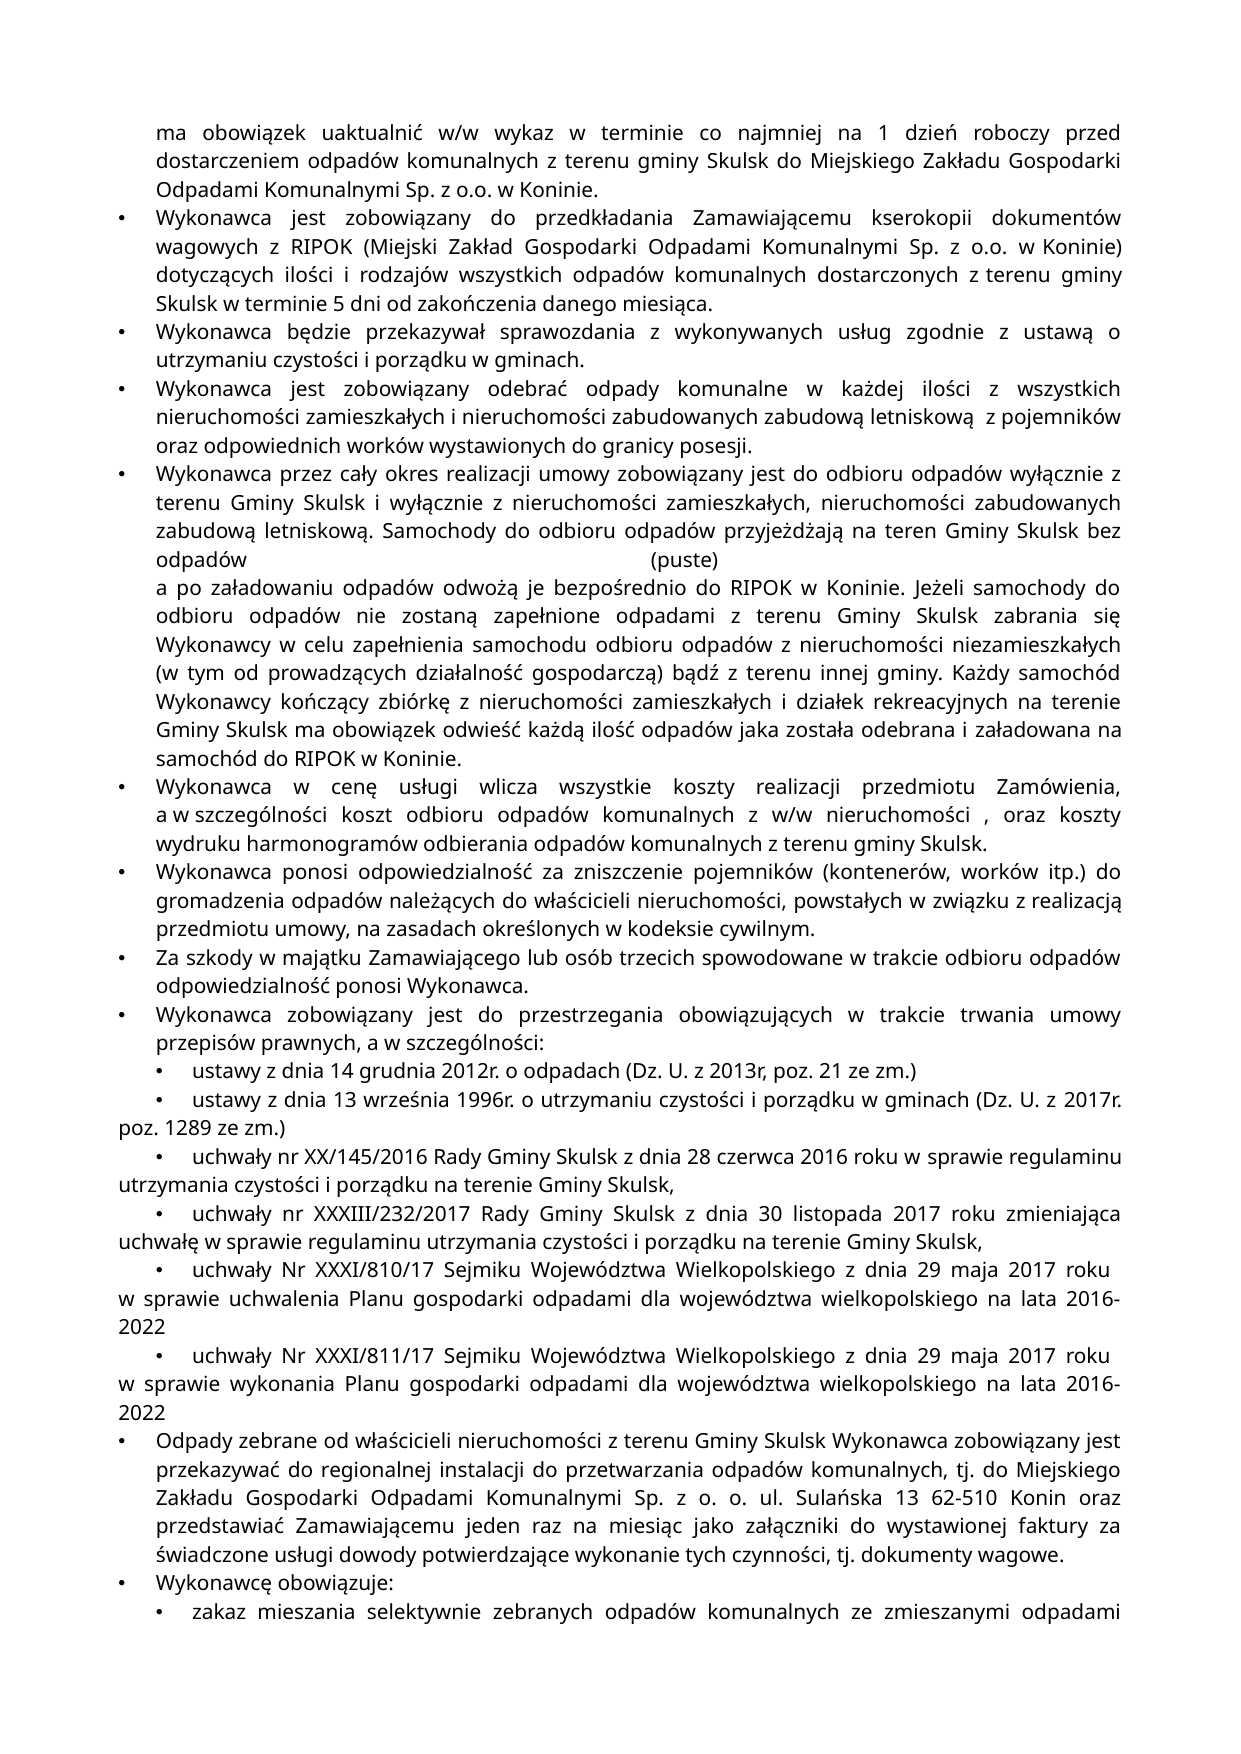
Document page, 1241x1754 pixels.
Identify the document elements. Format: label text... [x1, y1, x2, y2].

list Wykonawca zobowiązany jest do przestrzegania obowiązujących w trakcie trwania umowy przepisów prawnych, a w szczególności: [118, 1000, 1122, 1057]
list Wykonawca w cenę usługi wlicza wszystkie koszty realizacji przedmiotu Zamówienia, a w szczególności koszt odbioru odpadów komunalnych z w/w nieruchomości , oraz koszty wydruku harmonogramów odbierania odpadów komunalnych z terenu gminy Skulsk. [118, 772, 1122, 857]
list Wykonawca przez cały okres realizacji umowy zobowiązany jest do odbioru odpadów wyłącznie z terenu Gminy Skulsk i wyłącznie z nieruchomości zamieszkałych, nieruchomości zabudowanych zabudową letniskową. Samochody do odbioru odpadów przyjeżdżają na teren Gminy Skulsk bez odpadów (puste) a po załadowaniu odpadów odwożą je bezpośrednio do RIPOK w Koninie. Jeżeli samochody do odbioru odpadów nie zostaną zapełnione odpadami z terenu Gminy Skulsk zabrania się Wykonawcy w celu zapełnienia samochodu odbioru odpadów z nieruchomości niezamieszkałych (w tym od prowadzących działalność gospodarczą) bądź z terenu innej gminy. Każdy samochód Wykonawcy kończący zbiórkę z nieruchomości zamieszkałych i działek rekreacyjnych na terenie Gminy Skulsk ma obowiązek odwieść każdą ilość odpadów jaka została odebrana i załadowana na samochód do RIPOK w Koninie. [118, 459, 1122, 772]
list uchwały Nr XXXI/810/17 Sejmiku Województwa Wielkopolskiego z dnia 29 maja 2017 roku w sprawie uchwalenia Planu gospodarki odpadami dla województwa wielkopolskiego na lata 2016-2022 [118, 1256, 1122, 1341]
list zakaz mieszania selektywnie zebranych odpadów komunalnych ze zmieszanymi odpadami [118, 1597, 1122, 1625]
list Za szkody w majątku Zamawiającego lub osób trzecich spowodowane w trakcie odbioru odpadów odpowiedzialność ponosi Wykonawca. [118, 943, 1122, 1000]
list Wykonawca ponosi odpowiedzialność za zniszczenie pojemników (kontenerów, worków itp.) do gromadzenia odpadów należących do właścicieli nieruchomości, powstałych w związku z realizacją przedmiotu umowy, na zasadach określonych w kodeksie cywilnym. [118, 857, 1122, 943]
list Wykonawca jest zobowiązany odebrać odpady komunalne w każdej ilości z wszystkich nieruchomości zamieszkałych i nieruchomości zabudowanych zabudową letniskową z pojemników oraz odpowiednich worków wystawionych do granicy posesji. [118, 374, 1122, 459]
list Wykonawca jest zobowiązany do przedkładania Zamawiającemu kserokopii dokumentów wagowych z RIPOK (Miejski Zakład Gospodarki Odpadami Komunalnymi Sp. z o.o. w Koninie) dotyczących ilości i rodzajów wszystkich odpadów komunalnych dostarczonych z terenu gminy Skulsk w terminie 5 dni od zakończenia danego miesiąca. [118, 203, 1122, 317]
list uchwały nr XX/145/2016 Rady Gminy Skulsk z dnia 28 czerwca 2016 roku w sprawie regulaminu utrzymania czystości i porządku na terenie Gminy Skulsk, [118, 1142, 1122, 1199]
list uchwały Nr XXXI/811/17 Sejmiku Województwa Wielkopolskiego z dnia 29 maja 2017 roku w sprawie wykonania Planu gospodarki odpadami dla województwa wielkopolskiego na lata 2016-2022 [118, 1341, 1122, 1426]
list Wykonawcę obowiązuje: [118, 1568, 1122, 1597]
list uchwały nr XXXIII/232/2017 Rady Gminy Skulsk z dnia 30 listopada 2017 roku zmieniająca uchwałę w sprawie regulaminu utrzymania czystości i porządku na terenie Gminy Skulsk, [118, 1199, 1122, 1256]
list ma obowiązek uaktualnić w/w wykaz w terminie co najmniej na 1 dzień roboczy przed dostarczeniem odpadów komunalnych z terenu gminy Skulsk do Miejskiego Zakładu Gospodarki Odpadami Komunalnymi Sp. z o.o. w Koninie. [118, 118, 1122, 203]
list ustawy z dnia 13 września 1996r. o utrzymaniu czystości i porządku w gminach (Dz. U. z 2017r. poz. 1289 ze zm.) [118, 1085, 1122, 1142]
list Odpady zebrane od właścicieli nieruchomości z terenu Gminy Skulsk Wykonawca zobowiązany jest przekazywać do regionalnej instalacji do przetwarzania odpadów komunalnych, tj. do Miejskiego Zakładu Gospodarki Odpadami Komunalnymi Sp. z o. o. ul. Sulańska 13 62-510 Konin oraz przedstawiać Zamawiającemu jeden raz na miesiąc jako załączniki do wystawionej faktury za świadczone usługi dowody potwierdzające wykonanie tych czynności, tj. dokumenty wagowe. [118, 1426, 1122, 1568]
list Wykonawca będzie przekazywał sprawozdania z wykonywanych usług zgodnie z ustawą o utrzymaniu czystości i porządku w gminach. [118, 317, 1122, 374]
list ustawy z dnia 14 grudnia 2012r. o odpadach (Dz. U. z 2013r, poz. 21 ze zm.) [118, 1057, 1122, 1085]
